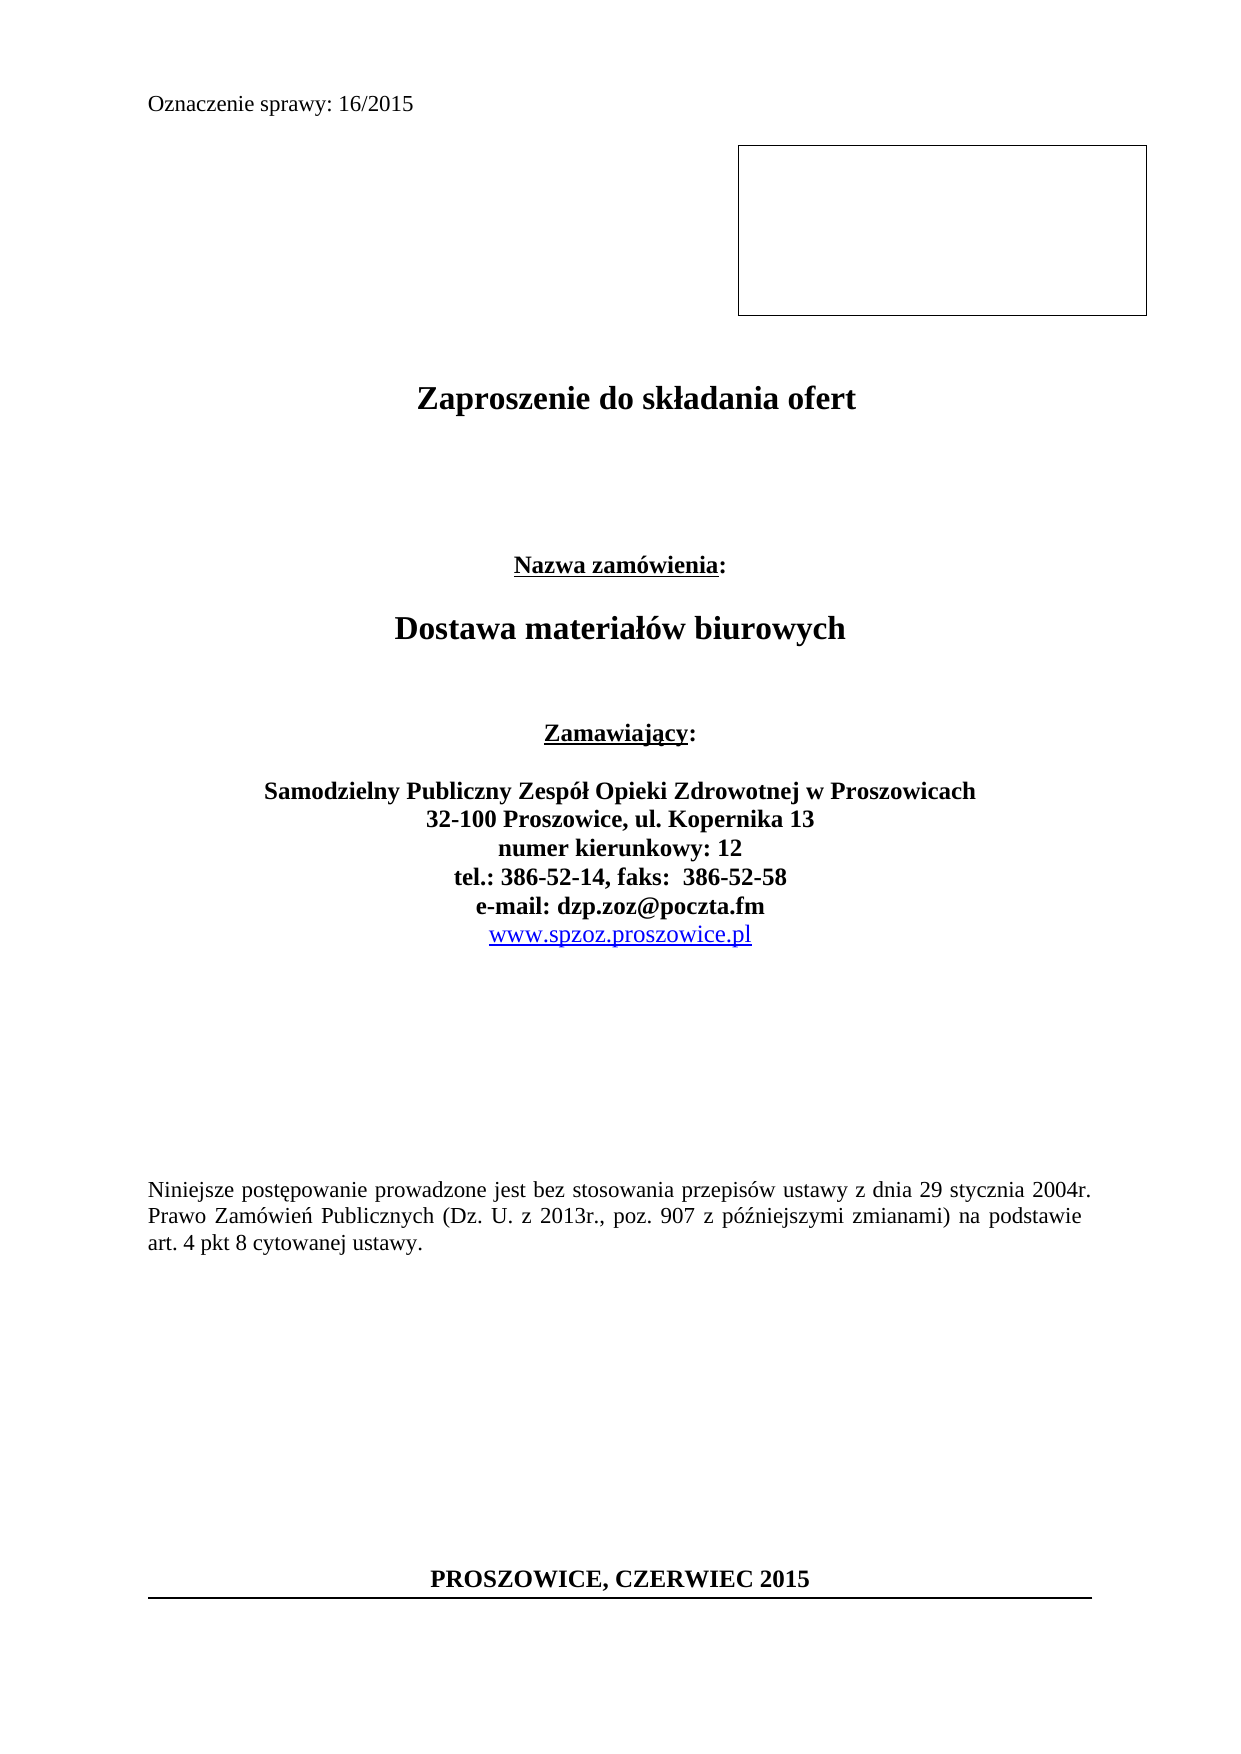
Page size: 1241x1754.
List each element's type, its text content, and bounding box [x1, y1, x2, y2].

text Zamawiający: [148, 718, 1092, 747]
text 32-100 Proszowice, ul. Kopernika 13 [148, 804, 1092, 833]
text Oznaczenie sprawy: 16/2015 [148, 90, 1092, 117]
subtitle Samodzielny Publiczny Zespół Opieki Zdrowotnej w Proszowicach [148, 776, 1092, 804]
text Zaproszenie do składania ofert [148, 378, 1092, 416]
table_header [739, 146, 1146, 315]
table_header [140, 145, 738, 315]
text www.spzoz.proszowice.pl [148, 919, 1092, 948]
text tel.: 386-52-14, faks: 386-52-58 [148, 862, 1092, 891]
text Dostawa materiałów biurowych [148, 608, 1092, 646]
text numer kierunkowy: 12 [148, 833, 1092, 862]
text Niniejsze postępowanie prowadzone jest bez stosowania przepisów ustawy z dnia 29 stycznia 2004r. Prawo Zamówień Publicznych (Dz. U. z 2013r., poz. 907 z późniejszymi zmianami) na podstawie art. 4 pkt 8 cytowanej ustawy. [148, 1176, 1092, 1255]
text PROSZOWICE, CZERWIEC 2015 [148, 1564, 1092, 1597]
text e-mail: dzp.zoz@poczta.fm [148, 891, 1092, 919]
text Nazwa zamówienia: [148, 551, 1092, 579]
